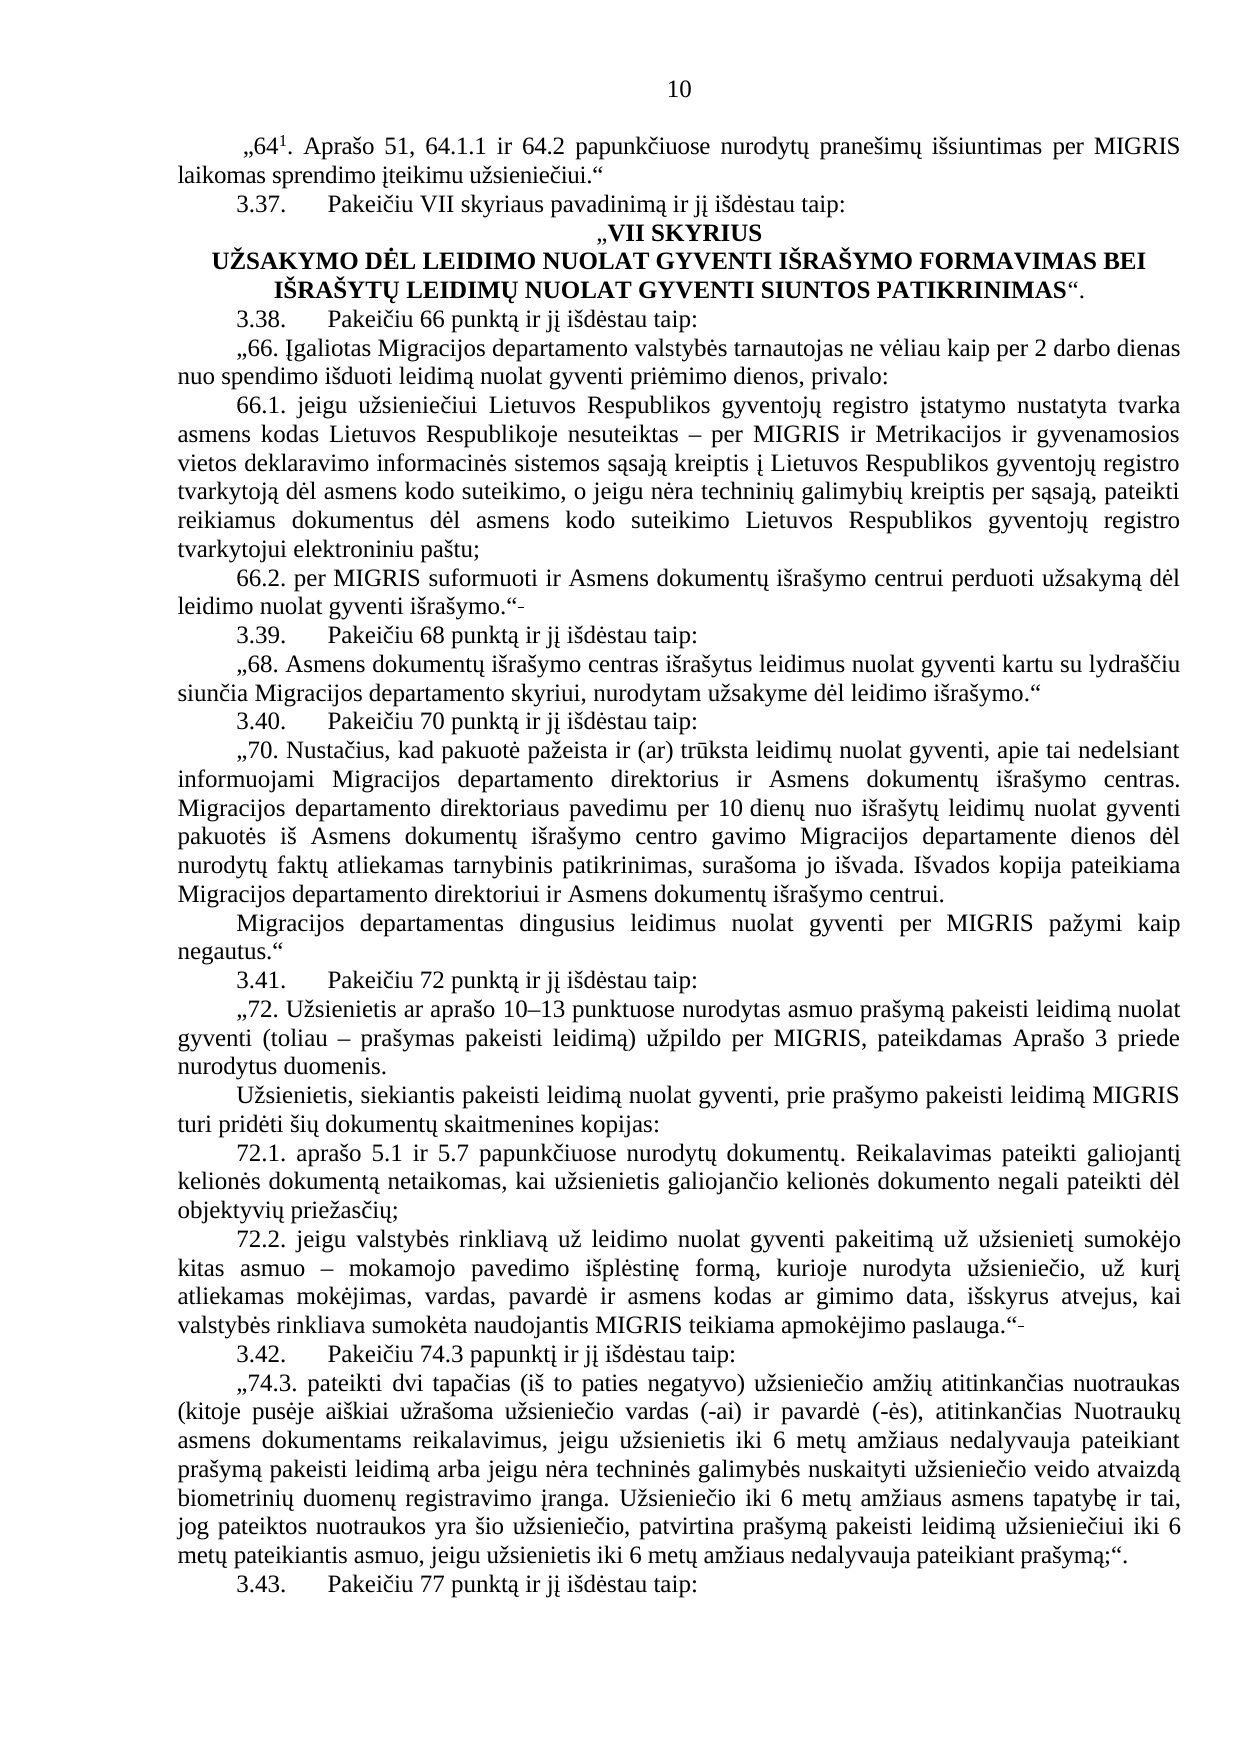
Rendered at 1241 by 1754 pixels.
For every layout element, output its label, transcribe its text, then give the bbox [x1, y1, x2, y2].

text Migracijos departamentas dingusius leidimus nuolat gyventi per MIGRIS pažymi kaip negautus.“ [177, 908, 1181, 965]
text „641. Aprašo 51, 64.1.1 ir 64.2 papunkčiuose nurodytų pranešimų išsiuntimas per MIGRIS laikomas sprendimo įteikimu užsieniečiui.“ [177, 131, 1181, 189]
text Užsienietis, siekiantis pakeisti leidimą nuolat gyventi, prie prašymo pakeisti leidimą MIGRIS turi pridėti šių dokumentų skaitmenines kopijas: [177, 1080, 1181, 1138]
text 3.41. Pakeičiu 72 punktą ir jį išdėstau taip: [177, 965, 1181, 994]
text 3.42. Pakeičiu 74.3 papunktį ir jį išdėstau taip: [177, 1339, 1181, 1368]
text 72.1. aprašo 5.1 ir 5.7 papunkčiuose nurodytų dokumentų. Reikalavimas pateikti galiojantį kelionės dokumentą netaikomas, kai užsienietis galiojančio kelionės dokumento negali pateikti dėl objektyvių priežasčių; [177, 1138, 1181, 1224]
text „68. Asmens dokumentų išrašymo centras išrašytus leidimus nuolat gyventi kartu su lydraščiu siunčia Migracijos departamento skyriui, nurodytam užsakyme dėl leidimo išrašymo.“ [177, 649, 1181, 706]
text „VII SKYRIUS [177, 218, 1181, 246]
text UŽSAKYMO DĖL LEIDIMO nuolat GYVENTI IŠRAŠYMO FORMAVIMAS bei IŠRAŠYTŲ LEIDIMŲ nuolat GYVENTI siuntos PATIKRINIMAS“. [177, 246, 1181, 304]
text 3.38. Pakeičiu 66 punktą ir jį išdėstau taip: [177, 304, 1181, 333]
text 66.2. per MIGRIS suformuoti ir Asmens dokumentų išrašymo centrui perduoti užsakymą dėl leidimo nuolat gyventi išrašymo.“ [177, 563, 1181, 620]
text 66.1. jeigu užsieniečiui Lietuvos Respublikos gyventojų registro įstatymo nustatyta tvarka asmens kodas Lietuvos Respublikoje nesuteiktas – per MIGRIS ir Metrikacijos ir gyvenamosios vietos deklaravimo informacinės sistemos sąsają kreiptis į Lietuvos Respublikos gyventojų registro tvarkytoją dėl asmens kodo suteikimo, o jeigu nėra techninių galimybių kreiptis per sąsają, pateikti reikiamus dokumentus dėl asmens kodo suteikimo Lietuvos Respublikos gyventojų registro tvarkytojui elektroniniu paštu; [177, 390, 1181, 563]
text „74.3. pateikti dvi tapačias (iš to paties negatyvo) užsieniečio amžių atitinkančias nuotraukas (kitoje pusėje aiškiai užrašoma užsieniečio vardas (-ai) ir pavardė (-ės), atitinkančias Nuotraukų asmens dokumentams reikalavimus, jeigu užsienietis iki 6 metų amžiaus nedalyvauja pateikiant prašymą pakeisti leidimą arba jeigu nėra techninės galimybės nuskaityti užsieniečio veido atvaizdą biometrinių duomenų registravimo įranga. Užsieniečio iki 6 metų amžiaus asmens tapatybę ir tai, jog pateiktos nuotraukos yra šio užsieniečio, patvirtina prašymą pakeisti leidimą užsieniečiui iki 6 metų pateikiantis asmuo, jeigu užsienietis iki 6 metų amžiaus nedalyvauja pateikiant prašymą;“. [177, 1368, 1181, 1569]
text 3.39. Pakeičiu 68 punktą ir jį išdėstau taip: [177, 620, 1181, 649]
text 72.2. jeigu valstybės rinkliavą už leidimo nuolat gyventi pakeitimą už užsienietį sumokėjo kitas asmuo – mokamojo pavedimo išplėstinę formą, kurioje nurodyta užsieniečio, už kurį atliekamas mokėjimas, vardas, pavardė ir asmens kodas ar gimimo data, išskyrus atvejus, kai valstybės rinkliava sumokėta naudojantis MIGRIS teikiama apmokėjimo paslauga.“ [177, 1224, 1181, 1339]
text „70. Nustačius, kad pakuotė pažeista ir (ar) trūksta leidimų nuolat gyventi, apie tai nedelsiant informuojami Migracijos departamento direktorius ir Asmens dokumentų išrašymo centras. Migracijos departamento direktoriaus pavedimu per 10 dienų nuo išrašytų leidimų nuolat gyventi pakuotės iš Asmens dokumentų išrašymo centro gavimo Migracijos departamente dienos dėl nurodytų faktų atliekamas tarnybinis patikrinimas, surašoma jo išvada. Išvados kopija pateikiama Migracijos departamento direktoriui ir Asmens dokumentų išrašymo centrui. [177, 735, 1181, 908]
text 3.40. Pakeičiu 70 punktą ir jį išdėstau taip: [177, 706, 1181, 735]
text „66. Įgaliotas Migracijos departamento valstybės tarnautojas ne vėliau kaip per 2 darbo dienas nuo spendimo išduoti leidimą nuolat gyventi priėmimo dienos, privalo: [177, 333, 1181, 390]
text 3.37. Pakeičiu VII skyriaus pavadinimą ir jį išdėstau taip: [177, 189, 1181, 218]
text „72. Užsienietis ar aprašo 10–13 punktuose nurodytas asmuo prašymą pakeisti leidimą nuolat gyventi (toliau – prašymas pakeisti leidimą) užpildo per MIGRIS, pateikdamas Aprašo 3 priede nurodytus duomenis. [177, 994, 1181, 1080]
text 3.43. Pakeičiu 77 punktą ir jį išdėstau taip: [177, 1569, 1181, 1598]
